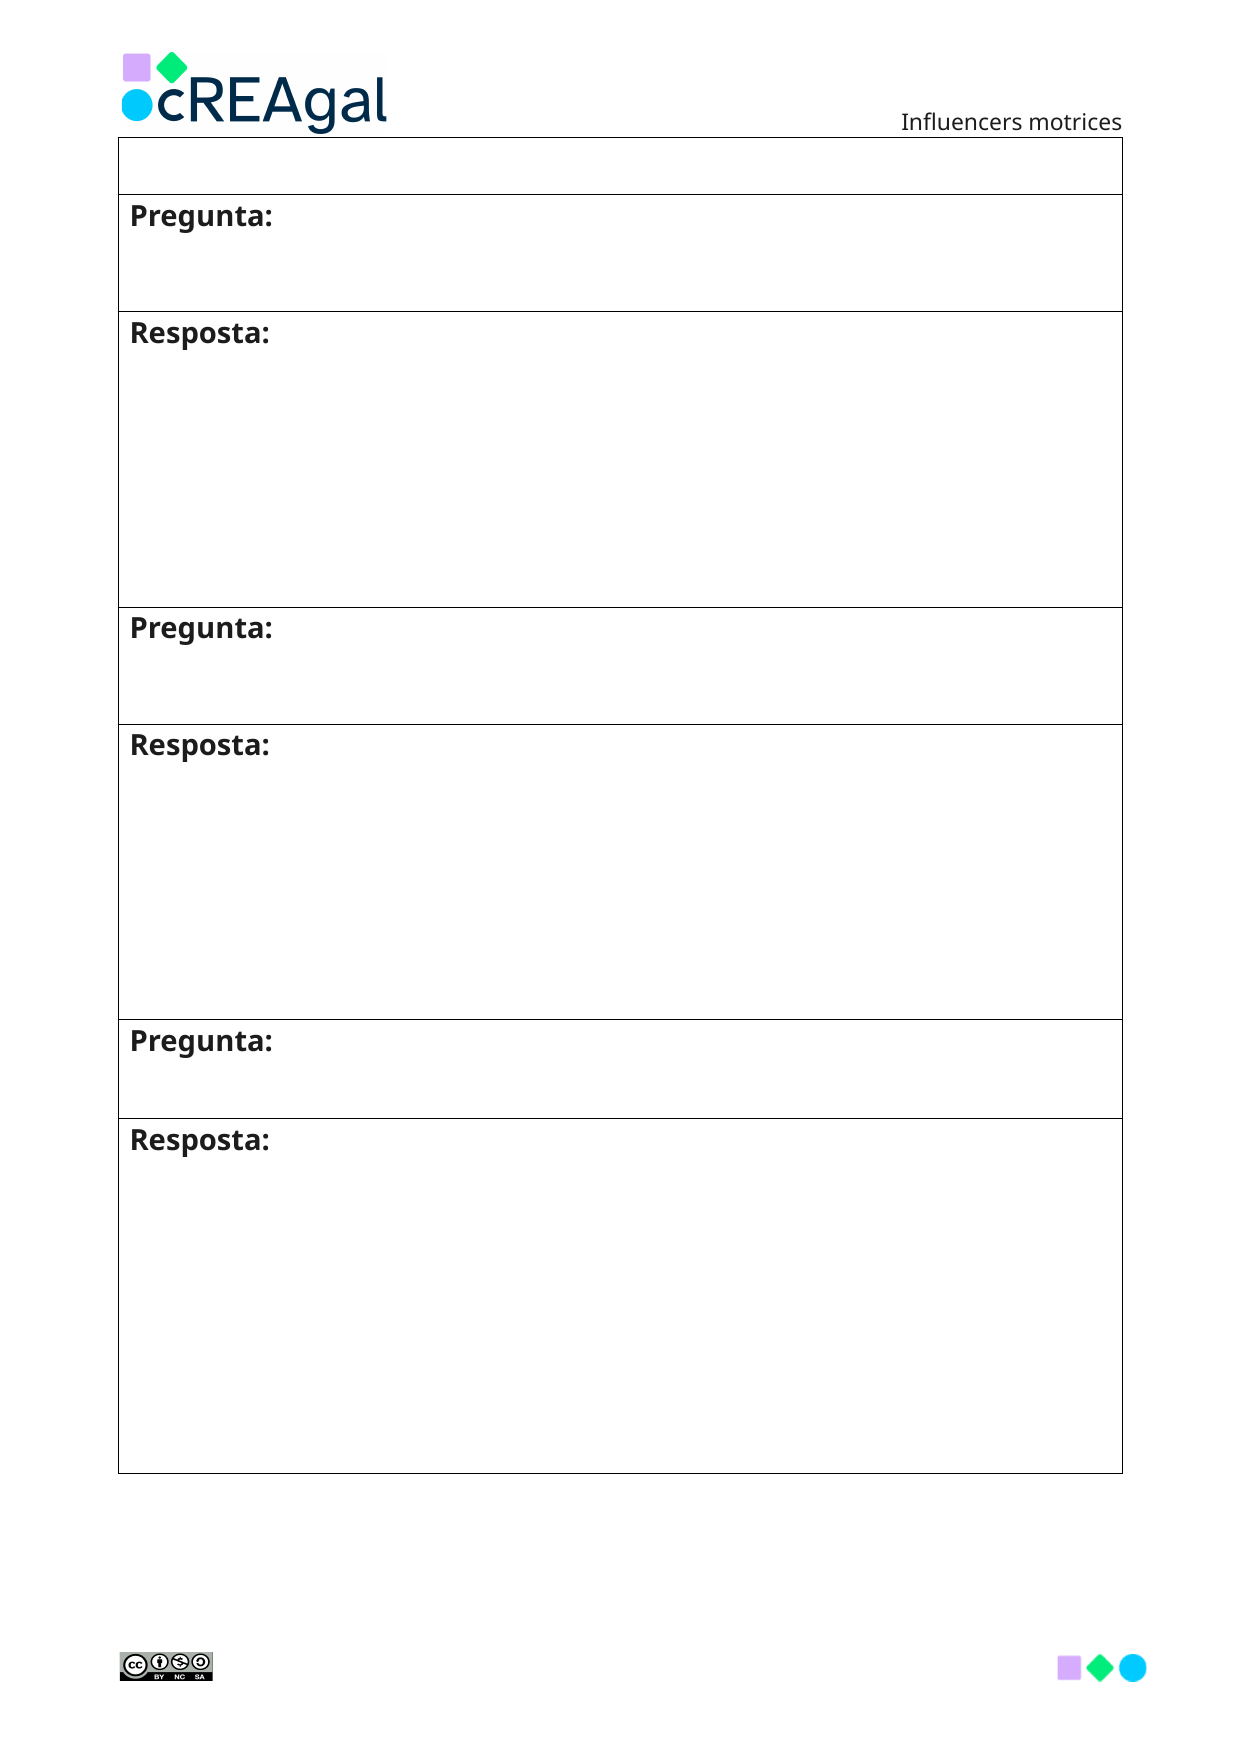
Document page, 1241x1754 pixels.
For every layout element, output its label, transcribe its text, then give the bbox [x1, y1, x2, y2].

table_cell Resposta: [119, 312, 1122, 607]
table_cell Pregunta: [119, 608, 1122, 723]
table_cell Resposta: [119, 725, 1122, 1019]
table_cell Resposta: [119, 1119, 1122, 1473]
table_cell [119, 138, 1122, 194]
table_cell Pregunta: [119, 195, 1122, 311]
table_cell Pregunta: [119, 1020, 1122, 1118]
